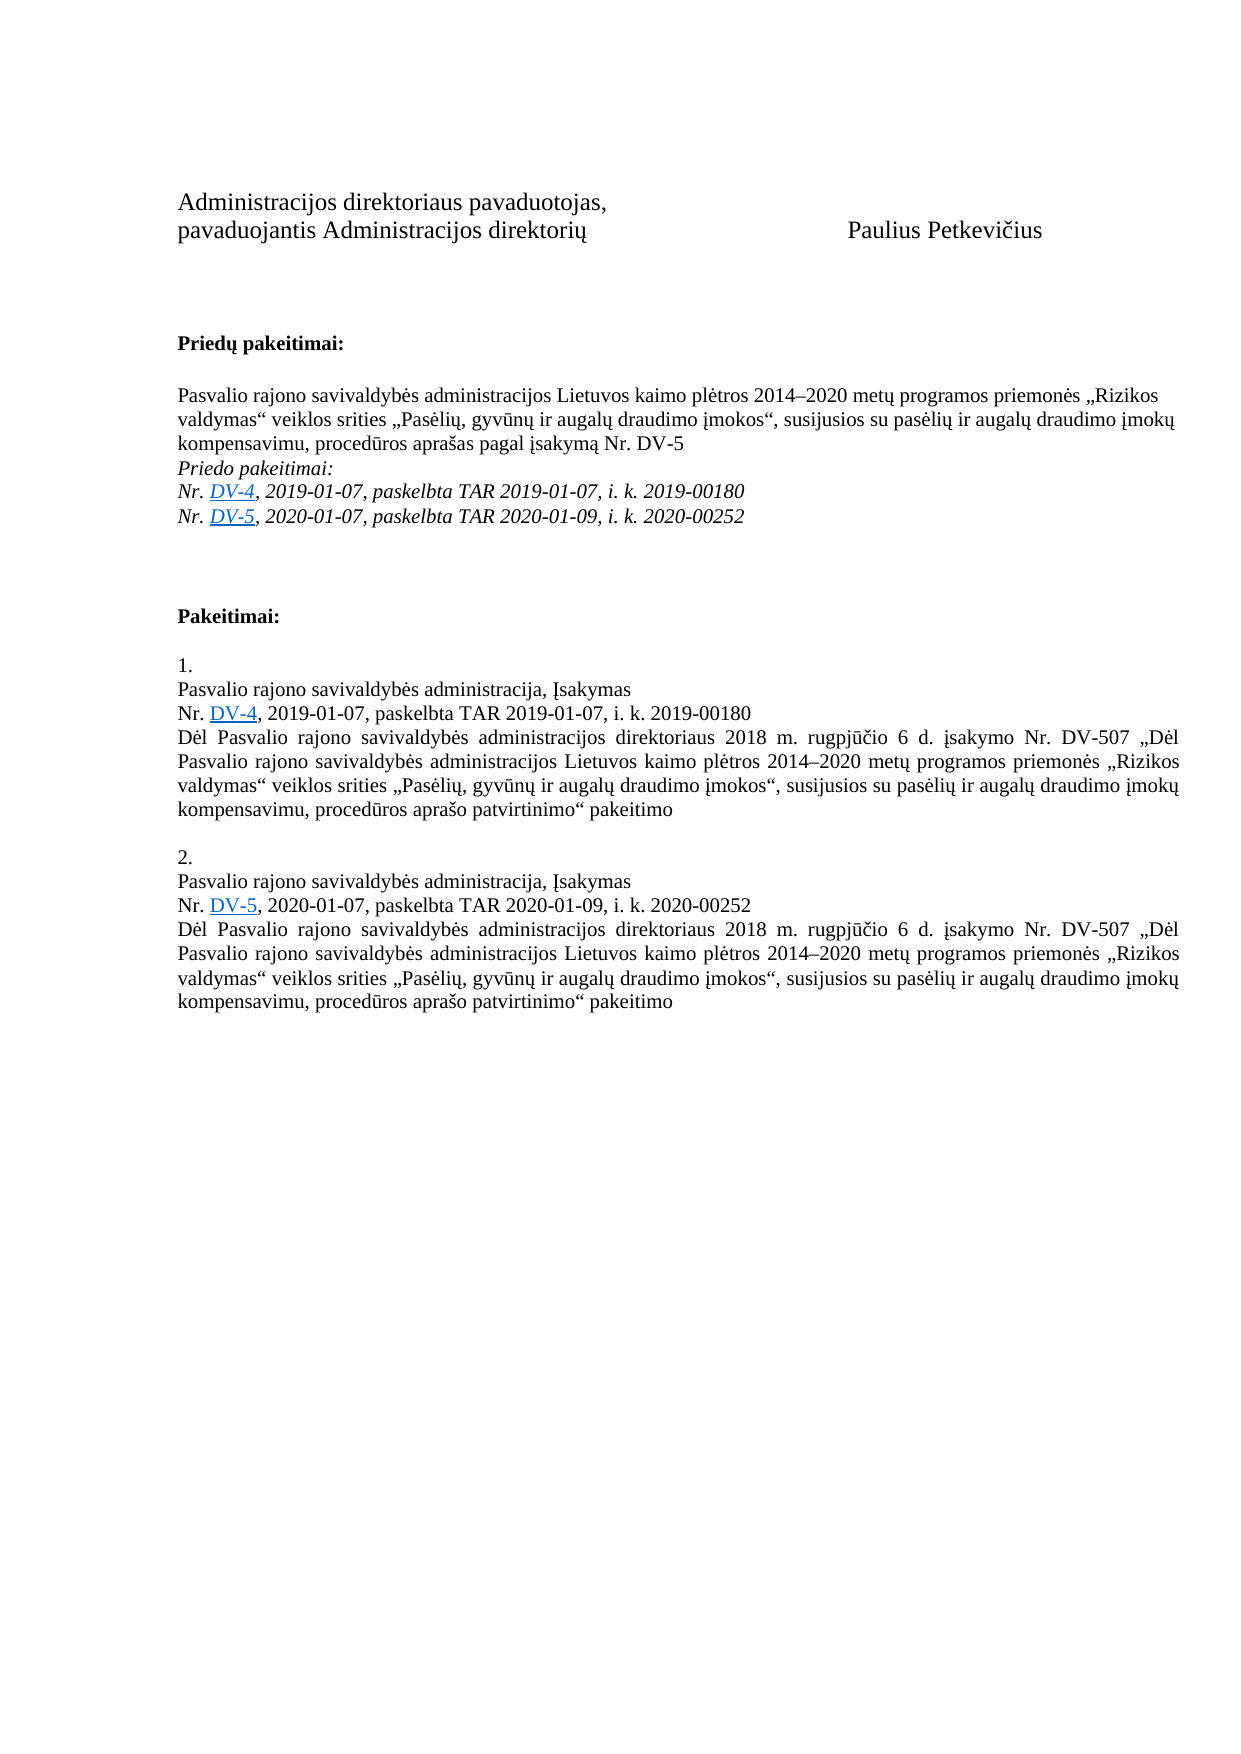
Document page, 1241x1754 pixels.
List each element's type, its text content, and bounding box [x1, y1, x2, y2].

text Nr. DV-5, 2020-01-07, paskelbta TAR 2020-01-09, i. k. 2020-00252 [177, 893, 1181, 917]
text 1. [177, 653, 1181, 677]
text Pasvalio rajono savivaldybės administracija, Įsakymas [177, 869, 1181, 893]
text pavaduojantis Administracijos direktorių Paulius Petkevičius [177, 215, 1181, 244]
text Nr. DV-4, 2019-01-07, paskelbta TAR 2019-01-07, i. k. 2019-00180 [177, 479, 1181, 503]
text Priedų pakeitimai: [177, 330, 1181, 354]
text Nr. DV-5, 2020-01-07, paskelbta TAR 2020-01-09, i. k. 2020-00252 [177, 503, 1181, 528]
text Pasvalio rajono savivaldybės administracija, Įsakymas [177, 677, 1181, 701]
text Pasvalio rajono savivaldybės administracijos Lietuvos kaimo plėtros 2014–2020 metų programos priemonės „Rizikos valdymas“ veiklos srities „Pasėlių, gyvūnų ir augalų draudimo įmokos“, susijusios su pasėlių ir augalų draudimo įmokų kompensavimu, procedūros aprašas pagal įsakymą Nr. DV-5 [177, 383, 1181, 455]
text Dėl Pasvalio rajono savivaldybės administracijos direktoriaus 2018 m. rugpjūčio 6 d. įsakymo Nr. DV-507 „Dėl Pasvalio rajono savivaldybės administracijos Lietuvos kaimo plėtros 2014–2020 metų programos priemonės „Rizikos valdymas“ veiklos srities „Pasėlių, gyvūnų ir augalų draudimo įmokos“, susijusios su pasėlių ir augalų draudimo įmokų kompensavimu, procedūros aprašo patvirtinimo“ pakeitimo [177, 725, 1181, 821]
text 2. [177, 845, 1181, 869]
text Nr. DV-4, 2019-01-07, paskelbta TAR 2019-01-07, i. k. 2019-00180 [177, 701, 1181, 725]
text Administracijos direktoriaus pavaduotojas, [177, 187, 1181, 215]
text Pakeitimai: [177, 604, 1181, 628]
text Dėl Pasvalio rajono savivaldybės administracijos direktoriaus 2018 m. rugpjūčio 6 d. įsakymo Nr. DV-507 „Dėl Pasvalio rajono savivaldybės administracijos Lietuvos kaimo plėtros 2014–2020 metų programos priemonės „Rizikos valdymas“ veiklos srities „Pasėlių, gyvūnų ir augalų draudimo įmokos“, susijusios su pasėlių ir augalų draudimo įmokų kompensavimu, procedūros aprašo patvirtinimo“ pakeitimo [177, 917, 1181, 1013]
text Priedo pakeitimai: [177, 455, 1181, 479]
